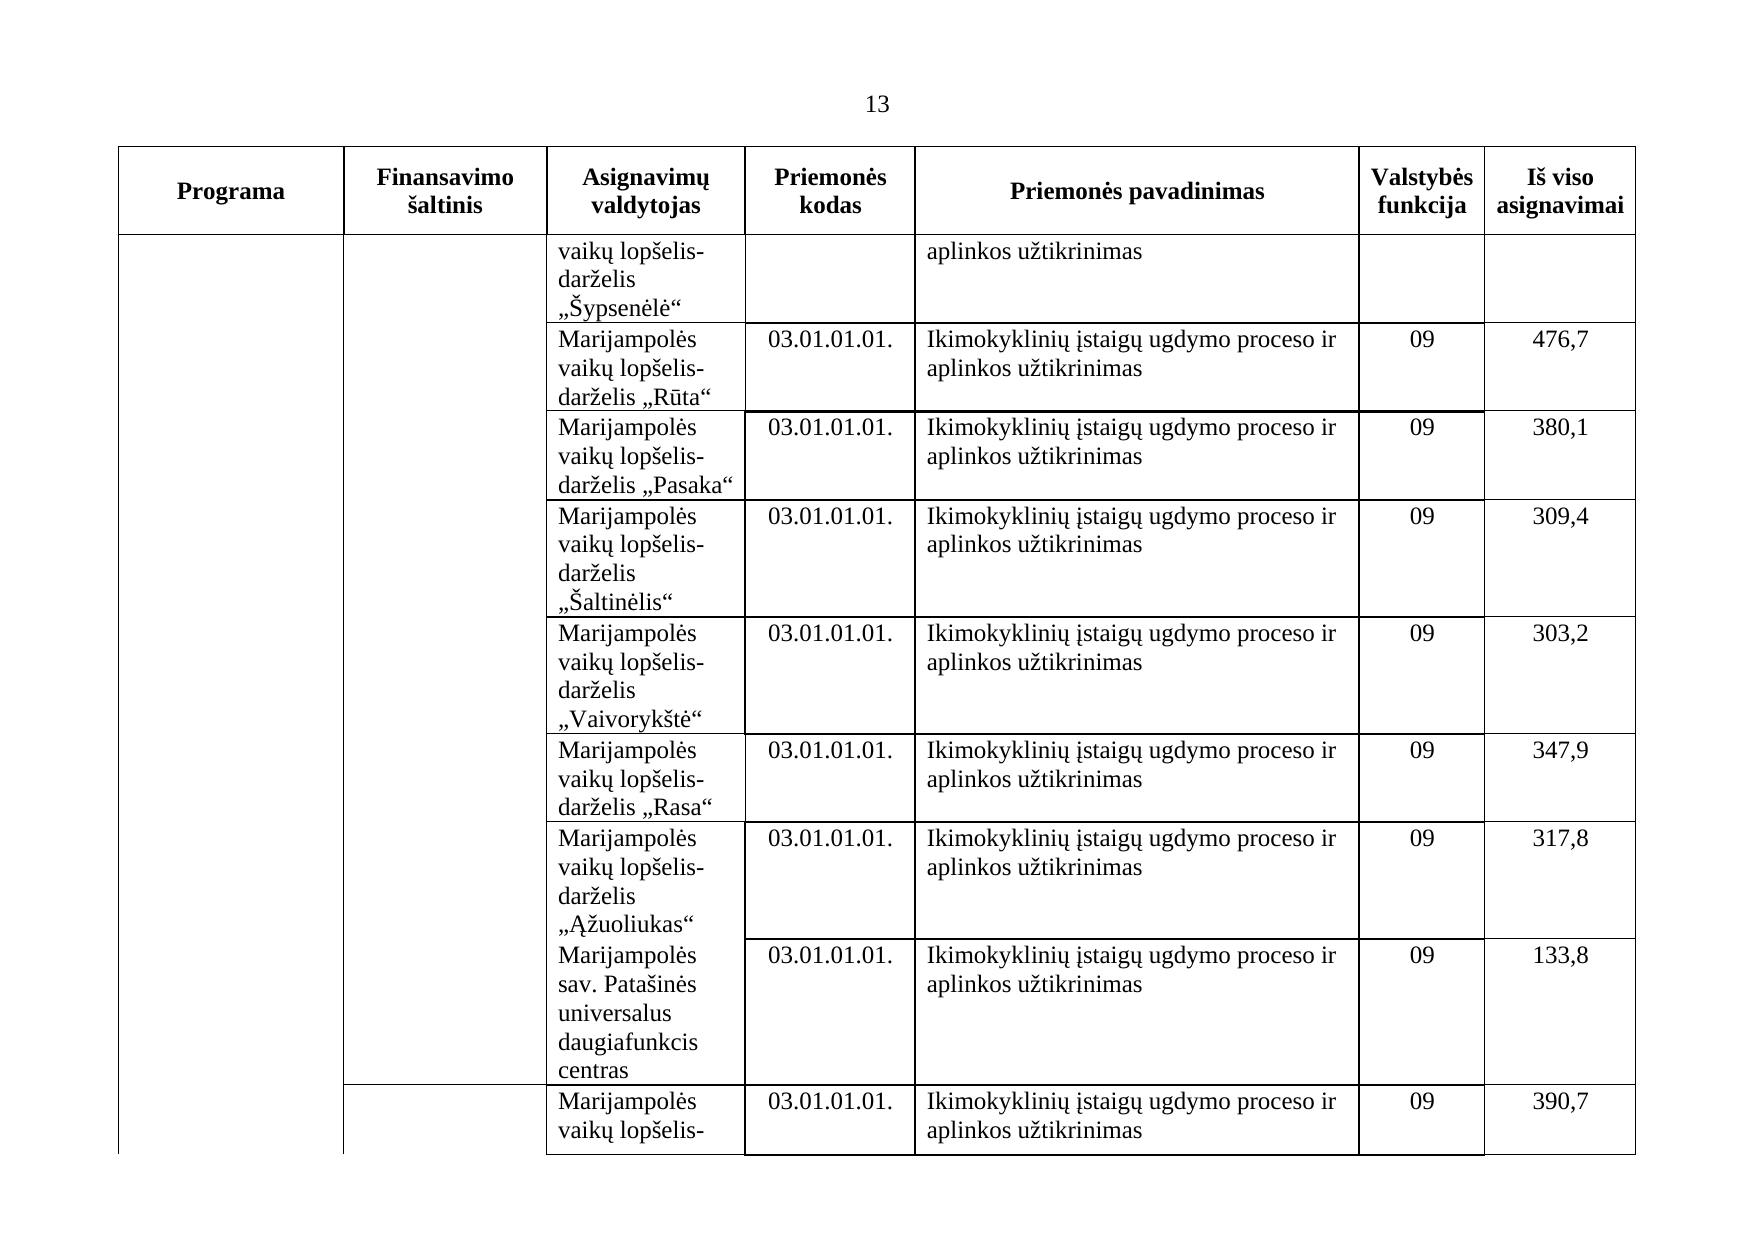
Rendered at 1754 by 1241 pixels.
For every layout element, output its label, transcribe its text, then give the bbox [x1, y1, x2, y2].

table_cell Marijampolės vaikų lopšelis-darželis „Vaivorykštė“ [547, 618, 744, 733]
table_header Priemonės kodas [746, 147, 914, 234]
table_cell 09 [1360, 324, 1484, 410]
table_cell [1485, 235, 1635, 322]
table_cell 03.01.01.01. [746, 1086, 914, 1154]
table_cell Ikimokyklinių įstaigų ugdymo proceso ir aplinkos užtikrinimas [916, 324, 1358, 410]
table_cell Ikimokyklinių įstaigų ugdymo proceso ir aplinkos užtikrinimas [916, 413, 1358, 499]
table_cell 03.01.01.01. [746, 501, 914, 616]
table_cell Ikimokyklinių įstaigų ugdymo proceso ir aplinkos užtikrinimas [916, 823, 1358, 938]
table_cell 03.01.01.01. [746, 823, 914, 938]
table_cell Marijampolės vaikų lopšelis-darželis „Rasa“ [547, 734, 745, 821]
table_cell Marijampolės vaikų lopšelis- [547, 1086, 744, 1154]
table_cell 03.01.01.01. [746, 618, 914, 733]
table_cell 476,7 [1485, 323, 1635, 410]
table_cell Marijampolės vaikų lopšelis-darželis „Šaltinėlis“ [547, 501, 744, 616]
table_cell 03.01.01.01. [746, 413, 914, 499]
table_cell Marijampolės vaikų lopšelis-darželis „Pasaka“ [547, 411, 744, 499]
table_cell Ikimokyklinių įstaigų ugdymo proceso ir aplinkos užtikrinimas [916, 501, 1358, 616]
table_cell 347,9 [1485, 734, 1635, 821]
table_cell vaikų lopšelis-darželis „Šypsenėlė“ [547, 235, 745, 322]
table_cell 09 [1360, 823, 1484, 938]
table_header Valstybės funkcija [1360, 147, 1484, 234]
table_cell 309,4 [1485, 500, 1635, 616]
table_cell [746, 235, 914, 322]
table_cell [1360, 235, 1484, 322]
table_header Priemonės pavadinimas [916, 147, 1358, 234]
table_cell [119, 499, 343, 1154]
table_cell 380,1 [1485, 411, 1635, 499]
table_cell 09 [1360, 940, 1484, 1084]
table_cell Marijampolės sav. Patašinės universalus daugiafunkcis centras [547, 938, 744, 1084]
table_header Finansavimo šaltinis [345, 147, 546, 234]
table_cell 09 [1360, 501, 1484, 616]
table_cell Ikimokyklinių įstaigų ugdymo proceso ir aplinkos užtikrinimas [916, 940, 1358, 1084]
table_header Asignavimų valdytojas [548, 147, 744, 234]
table_cell Marijampolės vaikų lopšelis-darželis „Ąžuoliukas“ [547, 822, 744, 938]
table_cell Ikimokyklinių įstaigų ugdymo proceso ir aplinkos užtikrinimas [916, 735, 1358, 821]
table_cell 317,8 [1485, 822, 1635, 938]
table_cell [344, 235, 546, 1084]
table_cell Marijampolės vaikų lopšelis-darželis „Rūta“ [547, 323, 745, 410]
table_cell 133,8 [1485, 939, 1635, 1084]
table_cell [119, 235, 343, 499]
table_header Programa [119, 147, 343, 234]
table_cell [344, 1085, 546, 1154]
table_header Iš viso asignavimai [1485, 147, 1635, 234]
table_cell 09 [1360, 1086, 1484, 1154]
table_cell 03.01.01.01. [746, 324, 914, 410]
table_cell 09 [1360, 413, 1484, 499]
table_cell 09 [1360, 735, 1484, 821]
table_cell Ikimokyklinių įstaigų ugdymo proceso ir aplinkos užtikrinimas [916, 618, 1358, 733]
table_cell 390,7 [1485, 1085, 1635, 1154]
table_cell 03.01.01.01. [746, 940, 914, 1084]
table_cell 03.01.01.01. [746, 735, 914, 821]
table_cell 09 [1360, 618, 1484, 733]
table_cell Ikimokyklinių įstaigų ugdymo proceso ir aplinkos užtikrinimas [916, 1086, 1358, 1154]
table_cell aplinkos užtikrinimas [916, 235, 1358, 322]
table_cell 303,2 [1485, 617, 1635, 733]
